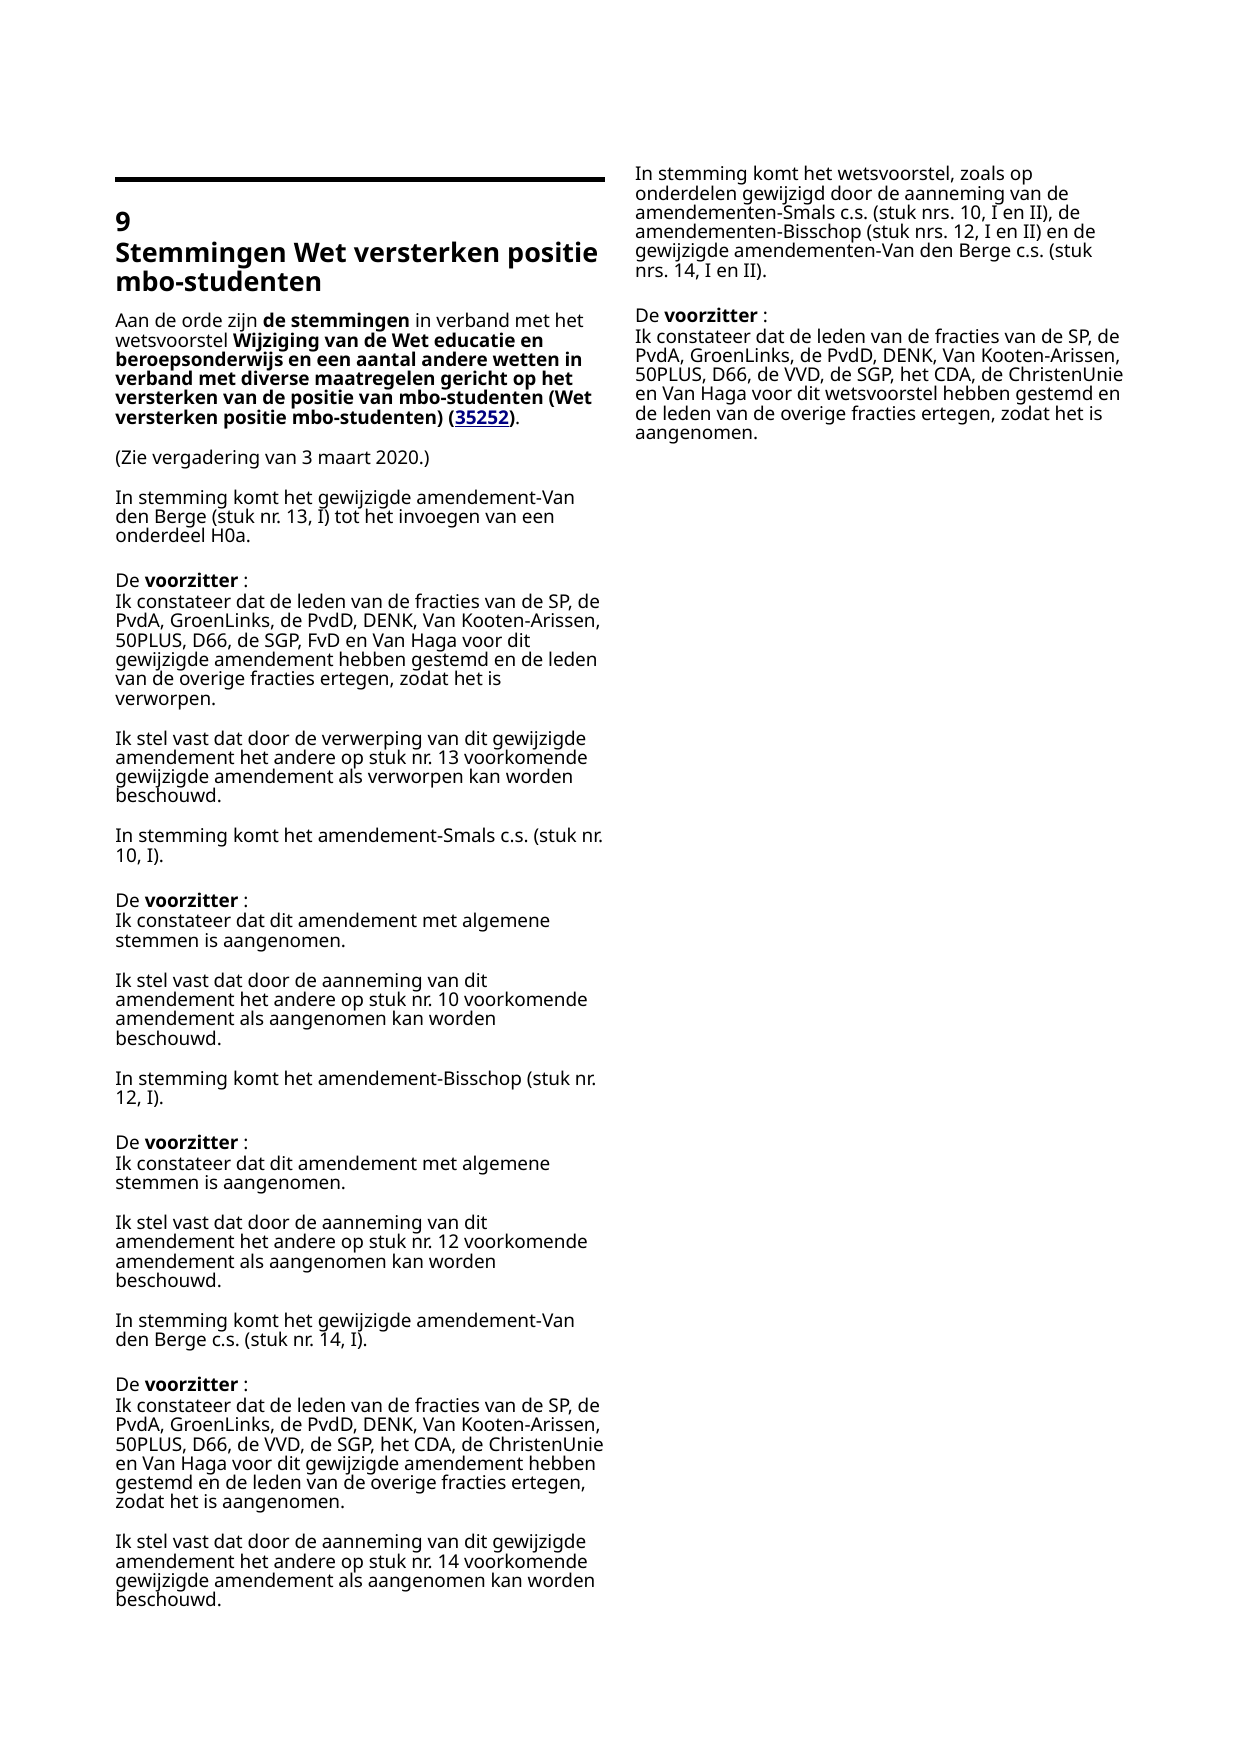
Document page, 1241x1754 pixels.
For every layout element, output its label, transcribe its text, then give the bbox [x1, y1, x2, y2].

text Ik constateer dat dit amendement met algemene stemmen is aangenomen. [115, 912, 605, 951]
text De voorzitter : [115, 1129, 605, 1155]
text Stemmingen Wet versterken positie mbo-studenten [115, 239, 605, 312]
text Ik constateer dat dit amendement met algemene stemmen is aangenomen. [115, 1155, 605, 1193]
text Ik constateer dat de leden van de fracties van de SP, de PvdA, GroenLinks, de PvdD, DENK, Van Kooten-Arissen, 50PLUS, D66, de SGP, FvD en Van Haga voor dit gewijzigde amendement hebben gestemd en de leden van de overige fracties ertegen, zodat het is verworpen. [115, 593, 605, 709]
text Ik stel vast dat door de aanneming van dit amendement het andere op stuk nr. 12 voorkomende amendement als aangenomen kan worden beschouwd. [115, 1214, 605, 1291]
text Ik stel vast dat door de aanneming van dit gewijzigde amendement het andere op stuk nr. 14 voorkomende gewijzigde amendement als aangenomen kan worden beschouwd. [115, 1533, 605, 1611]
text Ik constateer dat de leden van de fracties van de SP, de PvdA, GroenLinks, de PvdD, DENK, Van Kooten-Arissen, 50PLUS, D66, de VVD, de SGP, het CDA, de ChristenUnie en Van Haga voor dit wetsvoorstel hebben gestemd en de leden van de overige fracties ertegen, zodat het is aangenomen. [635, 328, 1125, 443]
text Aan de orde zijn de stemmingen in verband met het wetsvoorstel Wijziging van de Wet educatie en beroepsonderwijs en een aantal andere wetten in verband met diverse maatregelen gericht op het versterken van de positie van mbo-studenten (Wet versterken positie mbo-studenten) (35252). [115, 312, 605, 428]
text Ik stel vast dat door de aanneming van dit amendement het andere op stuk nr. 10 voorkomende amendement als aangenomen kan worden beschouwd. [115, 972, 605, 1049]
text Ik stel vast dat door de verwerping van dit gewijzigde amendement het andere op stuk nr. 13 voorkomende gewijzigde amendement als verworpen kan worden beschouwd. [115, 729, 605, 807]
text In stemming komt het amendement-Bisschop (stuk nr. 12, I). [115, 1070, 605, 1108]
text In stemming komt het gewijzigde amendement-Van den Berge (stuk nr. 13, I) tot het invoegen van een onderdeel H0a. [115, 489, 605, 547]
text In stemming komt het amendement-Smals c.s. (stuk nr. 10, I). [115, 827, 605, 866]
text In stemming komt het gewijzigde amendement-Van den Berge c.s. (stuk nr. 14, I). [115, 1312, 605, 1351]
text (Zie vergadering van 3 maart 2020.) [115, 449, 605, 468]
text De voorzitter : [115, 567, 605, 593]
text Ik constateer dat de leden van de fracties van de SP, de PvdA, GroenLinks, de PvdD, DENK, Van Kooten-Arissen, 50PLUS, D66, de VVD, de SGP, het CDA, de ChristenUnie en Van Haga voor dit gewijzigde amendement hebben gestemd en de leden van de overige fracties ertegen, zodat het is aangenomen. [115, 1397, 605, 1513]
text 9 [115, 203, 605, 239]
text De voorzitter : [115, 887, 605, 912]
text In stemming komt het wetsvoorstel, zoals op onderdelen gewijzigd door de aanneming van de amendementen-Smals c.s. (stuk nrs. 10, I en II), de amendementen-Bisschop (stuk nrs. 12, I en II) en de gewijzigde amendementen-Van den Berge c.s. (stuk nrs. 14, I en II). [635, 165, 1125, 281]
text De voorzitter : [115, 1371, 605, 1397]
text De voorzitter : [635, 302, 1125, 328]
